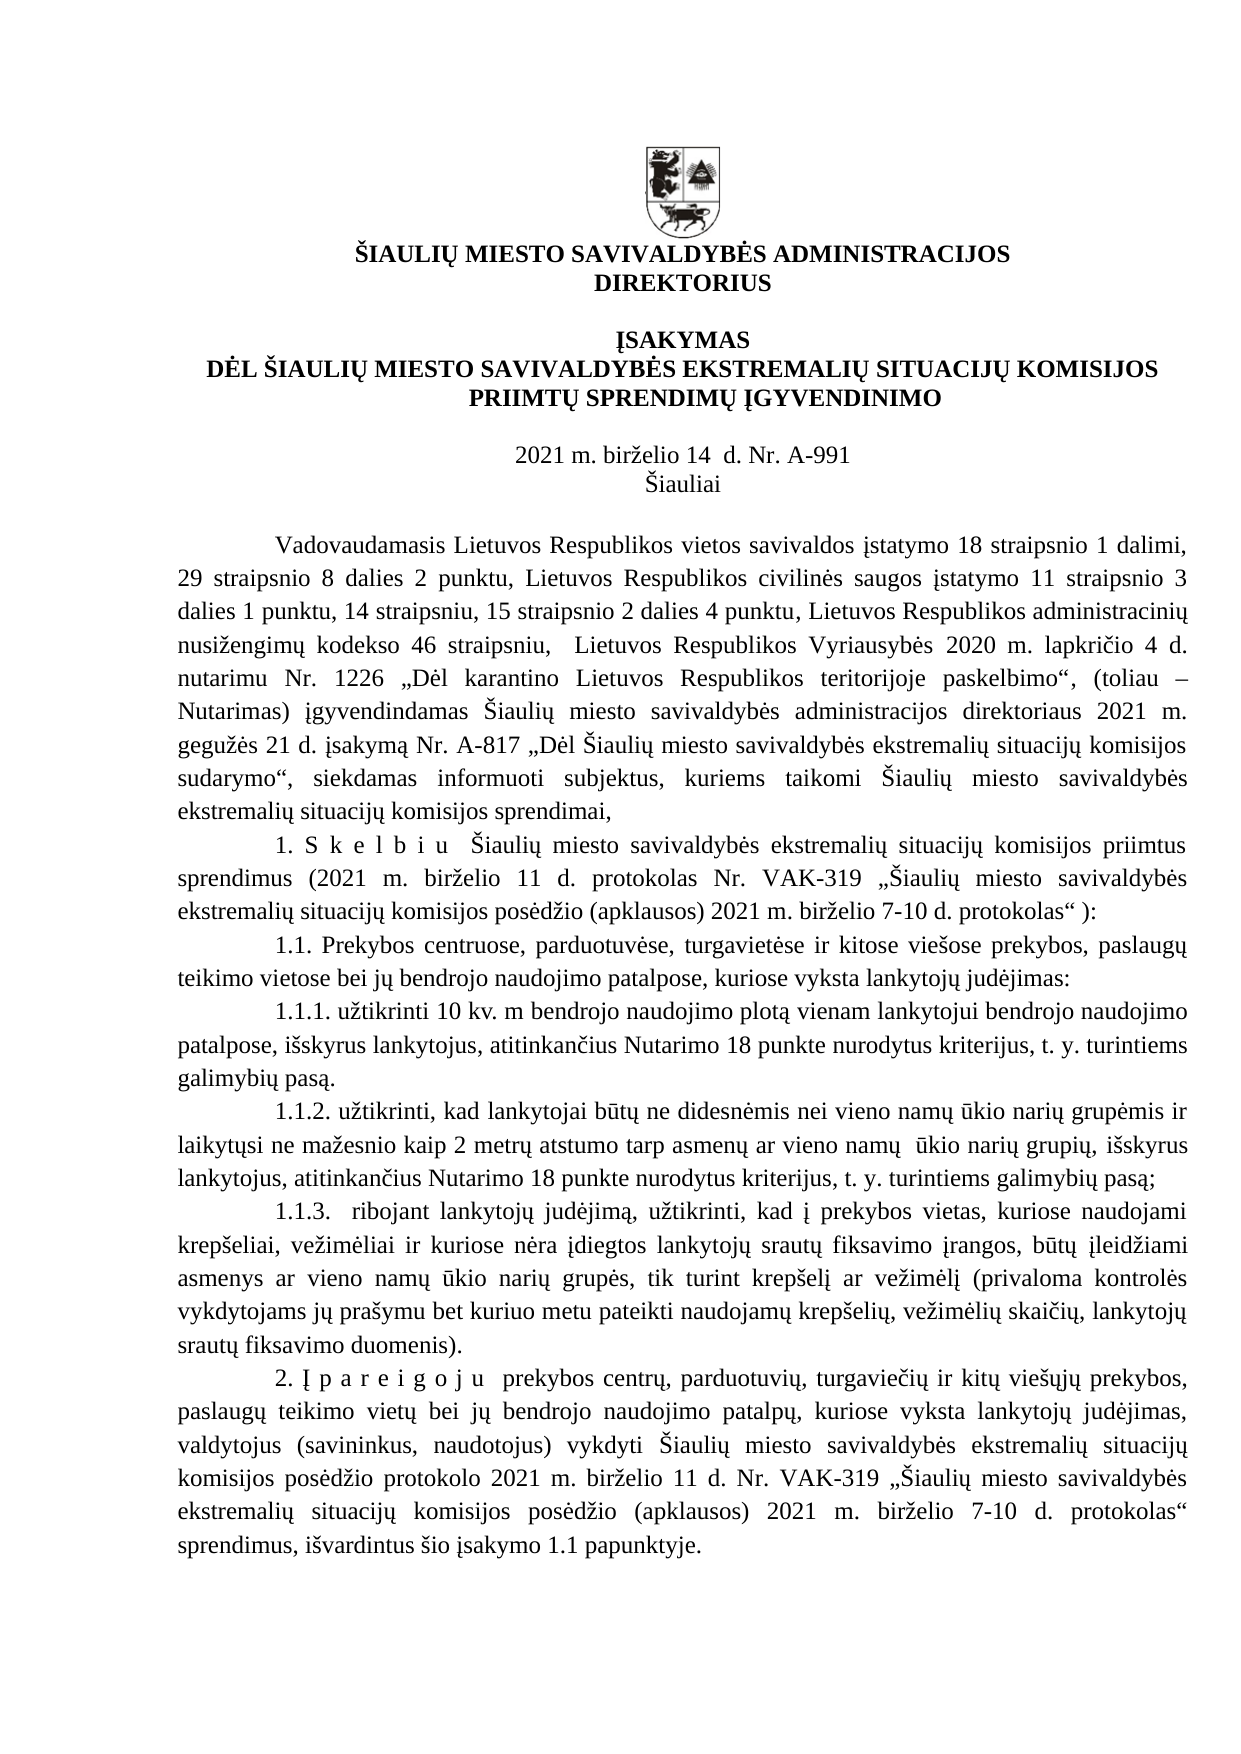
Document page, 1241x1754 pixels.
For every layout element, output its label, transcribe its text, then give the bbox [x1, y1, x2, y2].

text Vadovaudamasis Lietuvos Respublikos vietos savivaldos įstatymo 18 straipsnio 1 dalimi, 29 straipsnio 8 dalies 2 punktu, Lietuvos Respublikos civilinės saugos įstatymo 11 straipsnio 3 dalies 1 punktu, 14 straipsniu, 15 straipsnio 2 dalies 4 punktu, Lietuvos Respublikos administracinių nusižengimų kodekso 46 straipsniu, Lietuvos Respublikos Vyriausybės 2020 m. lapkričio 4 d. nutarimu Nr. 1226 „Dėl karantino Lietuvos Respublikos teritorijoje paskelbimo“, (toliau – Nutarimas) įgyvendindamas Šiaulių miesto savivaldybės administracijos direktoriaus 2021 m. gegužės 21 d. įsakymą Nr. A-817 „Dėl Šiaulių miesto savivaldybės ekstremalių situacijų komisijos sudarymo“, siekdamas informuoti subjektus, kuriems taikomi Šiaulių miesto savivaldybės ekstremalių situacijų komisijos sprendimai, [177, 526, 1188, 826]
text 2021 m. birželio 14 d. Nr. A-991 [177, 440, 1188, 469]
text 1.1.3. ribojant lankytojų judėjimą, užtikrinti, kad į prekybos vietas, kuriose naudojami krepšeliai, vežimėliai ir kuriose nėra įdiegtos lankytojų srautų fiksavimo įrangos, būtų įleidžiami asmenys ar vieno namų ūkio narių grupės, tik turint krepšelį ar vežimėlį (privaloma kontrolės vykdytojams jų prašymu bet kuriuo metu pateikti naudojamų krepšelių, vežimėlių skaičių, lankytojų srautų fiksavimo duomenis). [177, 1193, 1188, 1360]
text 1.1.1. užtikrinti 10 kv. m bendrojo naudojimo plotą vienam lankytojui bendrojo naudojimo patalpose, išskyrus lankytojus, atitinkančius Nutarimo 18 punkte nurodytus kriterijus, t. y. turintiems galimybių pasą. [177, 993, 1188, 1093]
text 2. Į p a r e i g o j u prekybos centrų, parduotuvių, turgaviečių ir kitų viešųjų prekybos, paslaugų teikimo vietų bei jų bendrojo naudojimo patalpų, kuriose vyksta lankytojų judėjimas, valdytojus (savininkus, naudotojus) vykdyti Šiaulių miesto savivaldybės ekstremalių situacijų komisijos posėdžio protokolo 2021 m. birželio 11 d. Nr. VAK-319 „Šiaulių miesto savivaldybės ekstremalių situacijų komisijos posėdžio (apklausos) 2021 m. birželio 7-10 d. protokolas“ sprendimus, išvardintus šio įsakymo 1.1 papunktyje. [177, 1360, 1188, 1560]
text ŠIAULIŲ MIESTO SAVIVALDYBĖS ADMINISTRACIJOS [177, 239, 1188, 268]
text DIREKTORIUS [177, 268, 1188, 296]
text DĖL ŠIAULIŲ MIESTO SAVIVALDYBĖS EKSTREMALIŲ SITUACIJŲ KOMISIJOS PRIIMTŲ SPRENDIMŲ ĮGYVENDINIMO [177, 354, 1188, 411]
text 1.1.2. užtikrinti, kad lankytojai būtų ne didesnėmis nei vieno namų ūkio narių grupėmis ir laikytųsi ne mažesnio kaip 2 metrų atstumo tarp asmenų ar vieno namų ūkio narių grupių, išskyrus lankytojus, atitinkančius Nutarimo 18 punkte nurodytus kriterijus, t. y. turintiems galimybių pasą; [177, 1093, 1188, 1193]
text ĮSAKYMAS [177, 325, 1188, 354]
text 1.1. Prekybos centruose, parduotuvėse, turgavietėse ir kitose viešose prekybos, paslaugų teikimo vietose bei jų bendrojo naudojimo patalpose, kuriose vyksta lankytojų judėjimas: [177, 926, 1188, 993]
text 1. S k e l b i u Šiaulių miesto savivaldybės ekstremalių situacijų komisijos priimtus sprendimus (2021 m. birželio 11 d. protokolas Nr. VAK-319 „Šiaulių miesto savivaldybės ekstremalių situacijų komisijos posėdžio (apklausos) 2021 m. birželio 7-10 d. protokolas“ ): [177, 826, 1188, 926]
text Šiauliai [177, 469, 1188, 498]
